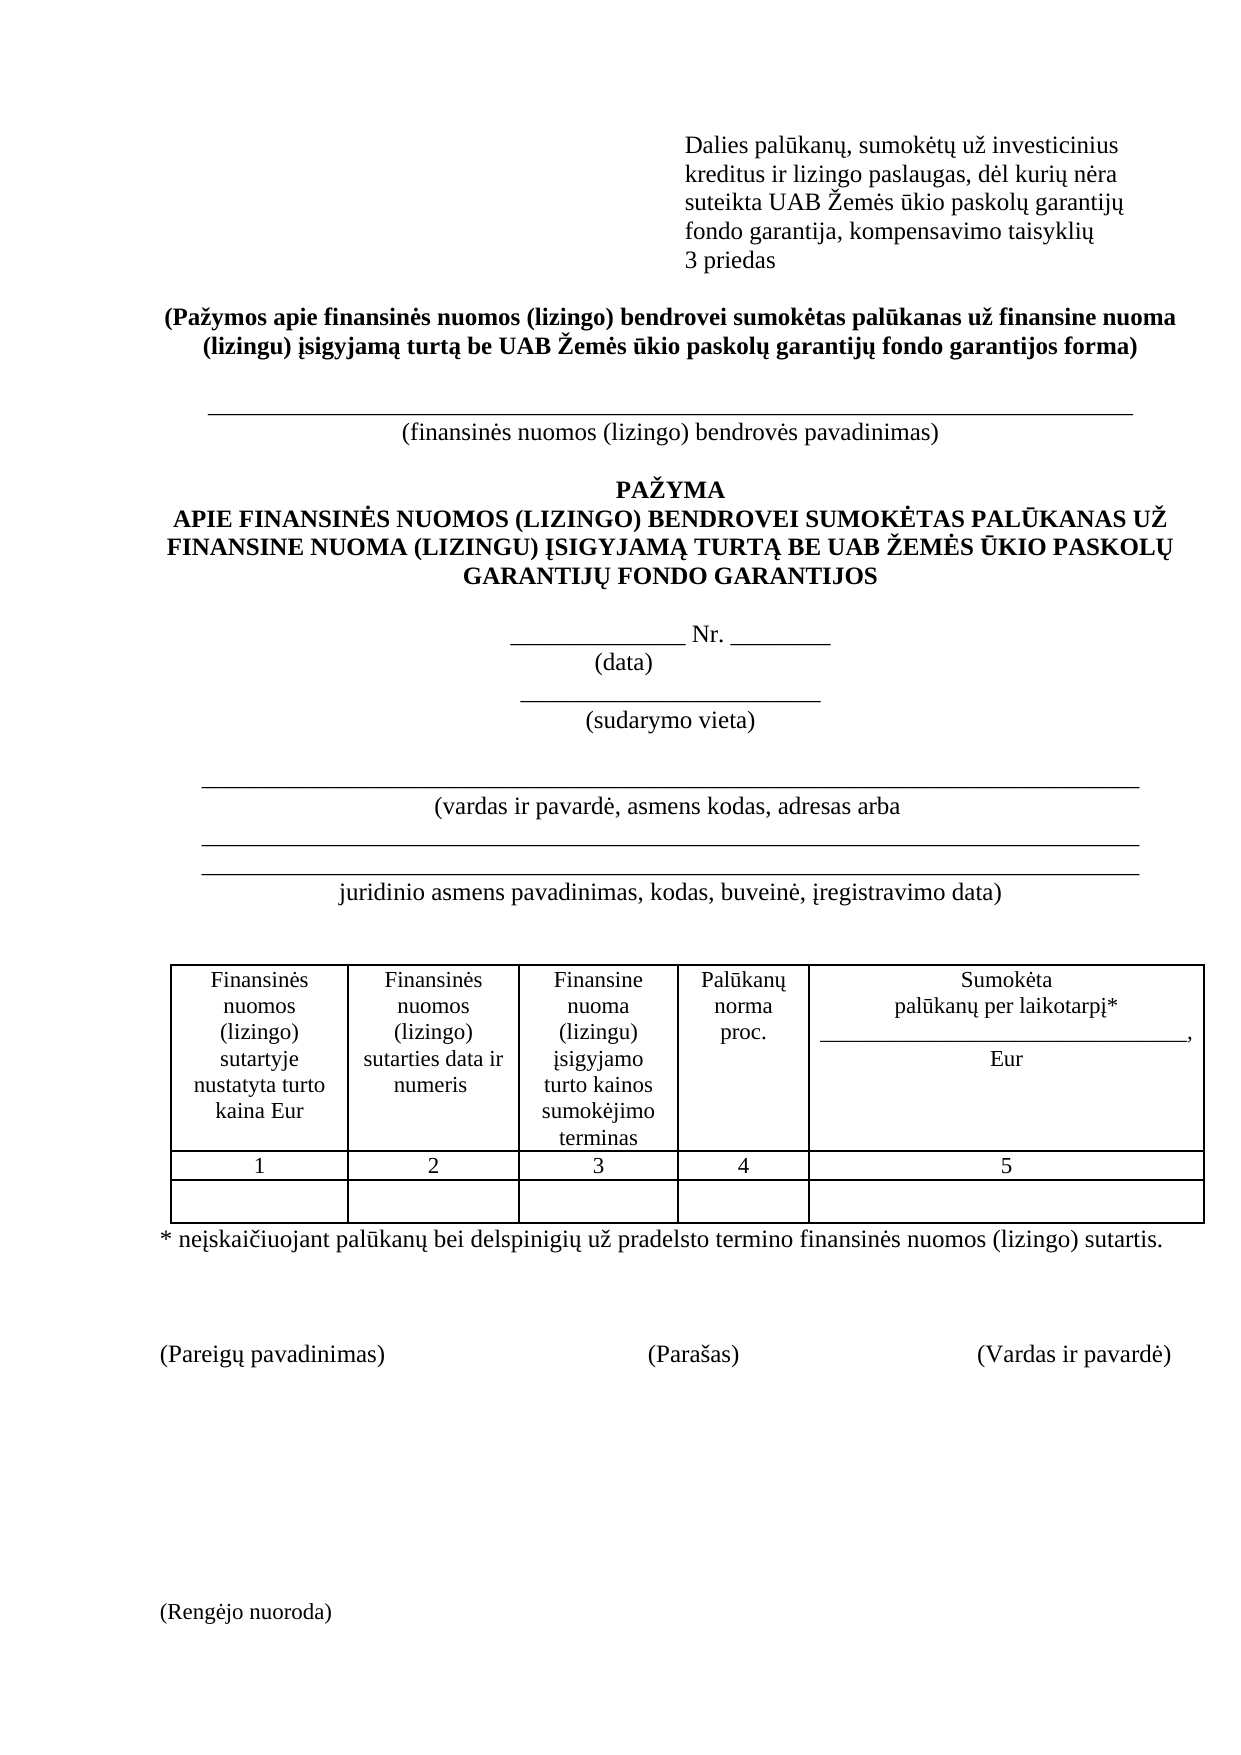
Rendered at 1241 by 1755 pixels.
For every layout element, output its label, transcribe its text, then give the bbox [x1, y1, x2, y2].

text (finansinės nuomos (lizingo) bendrovės pavadinimas) [159, 417, 1181, 446]
table_cell 2 [349, 1152, 518, 1179]
table_cell [349, 1181, 518, 1222]
text (vardas ir pavardė, asmens kodas, adresas arba [159, 791, 1181, 820]
text APIE FINANSINĖS NUOMOS (LIZINGO) BENDROVEI SUMOKĖTAS PALŪKANAS UŽ FINANSINE NUOMA (LIZINGU) ĮSIGYJAMĄ TURTĄ BE UAB ŽEMĖS ŪKIO PASKOLŲ GARANTIJŲ FONDO GARANTIJOS [159, 504, 1181, 590]
table_cell [679, 1181, 808, 1222]
text (data) [159, 647, 1181, 676]
text (Pažymos apie finansinės nuomos (lizingo) bendrovei sumokėtas palūkanas už finansine nuoma (lizingu) įsigyjamą turtą be UAB Žemės ūkio paskolų garantijų fondo garantijos forma) [159, 302, 1181, 360]
text (sudarymo vieta) [159, 705, 1181, 734]
table_header Finansine nuoma (lizingu) įsigyjamo turto kainos sumokėjimo terminas [520, 966, 677, 1150]
text fondo garantija, kompensavimo taisyklių [609, 216, 1181, 245]
text * neįskaičiuojant palūkanų bei delspinigių už pradelsto termino finansinės nuomos (lizingo) sutartis. [159, 1224, 1181, 1253]
text (Rengėjo nuoroda) [159, 1598, 1181, 1624]
text ___________________________________________________________________________ [159, 849, 1181, 877]
text (Pareigų pavadinimas) (Parašas) (Vardas ir pavardė) [159, 1339, 1181, 1368]
table_cell 3 [520, 1152, 677, 1179]
text ________________________ [159, 676, 1181, 705]
table_cell [810, 1181, 1203, 1222]
table_cell 5 [810, 1152, 1203, 1179]
table_header Palūkanų norma proc. [679, 966, 808, 1150]
text Dalies palūkanų, sumokėtų už investicinius [609, 130, 1181, 159]
text suteikta UAB Žemės ūkio paskolų garantijų [609, 187, 1181, 216]
text PAŽYMA [159, 475, 1181, 504]
text __________________________________________________________________________ [159, 389, 1181, 417]
table_cell 4 [679, 1152, 808, 1179]
text juridinio asmens pavadinimas, kodas, buveinė, įregistravimo data) [159, 877, 1181, 906]
table_cell [172, 1181, 347, 1222]
text ______________ Nr. ________ [159, 619, 1181, 647]
table_cell [520, 1181, 677, 1222]
text ___________________________________________________________________________ [159, 762, 1181, 791]
text 3 priedas [609, 245, 1181, 274]
table_cell 1 [172, 1152, 347, 1179]
table_header Sumokėta palūkanų per laikotarpį* ________________________________, Eur [810, 966, 1203, 1150]
text kreditus ir lizingo paslaugas, dėl kurių nėra [609, 159, 1181, 187]
table_header Finansinės nuomos (lizingo) sutartyje nustatyta turto kaina Eur [172, 966, 347, 1150]
text ___________________________________________________________________________ [159, 820, 1181, 849]
table_header Finansinės nuomos (lizingo) sutarties data ir numeris [349, 966, 518, 1150]
